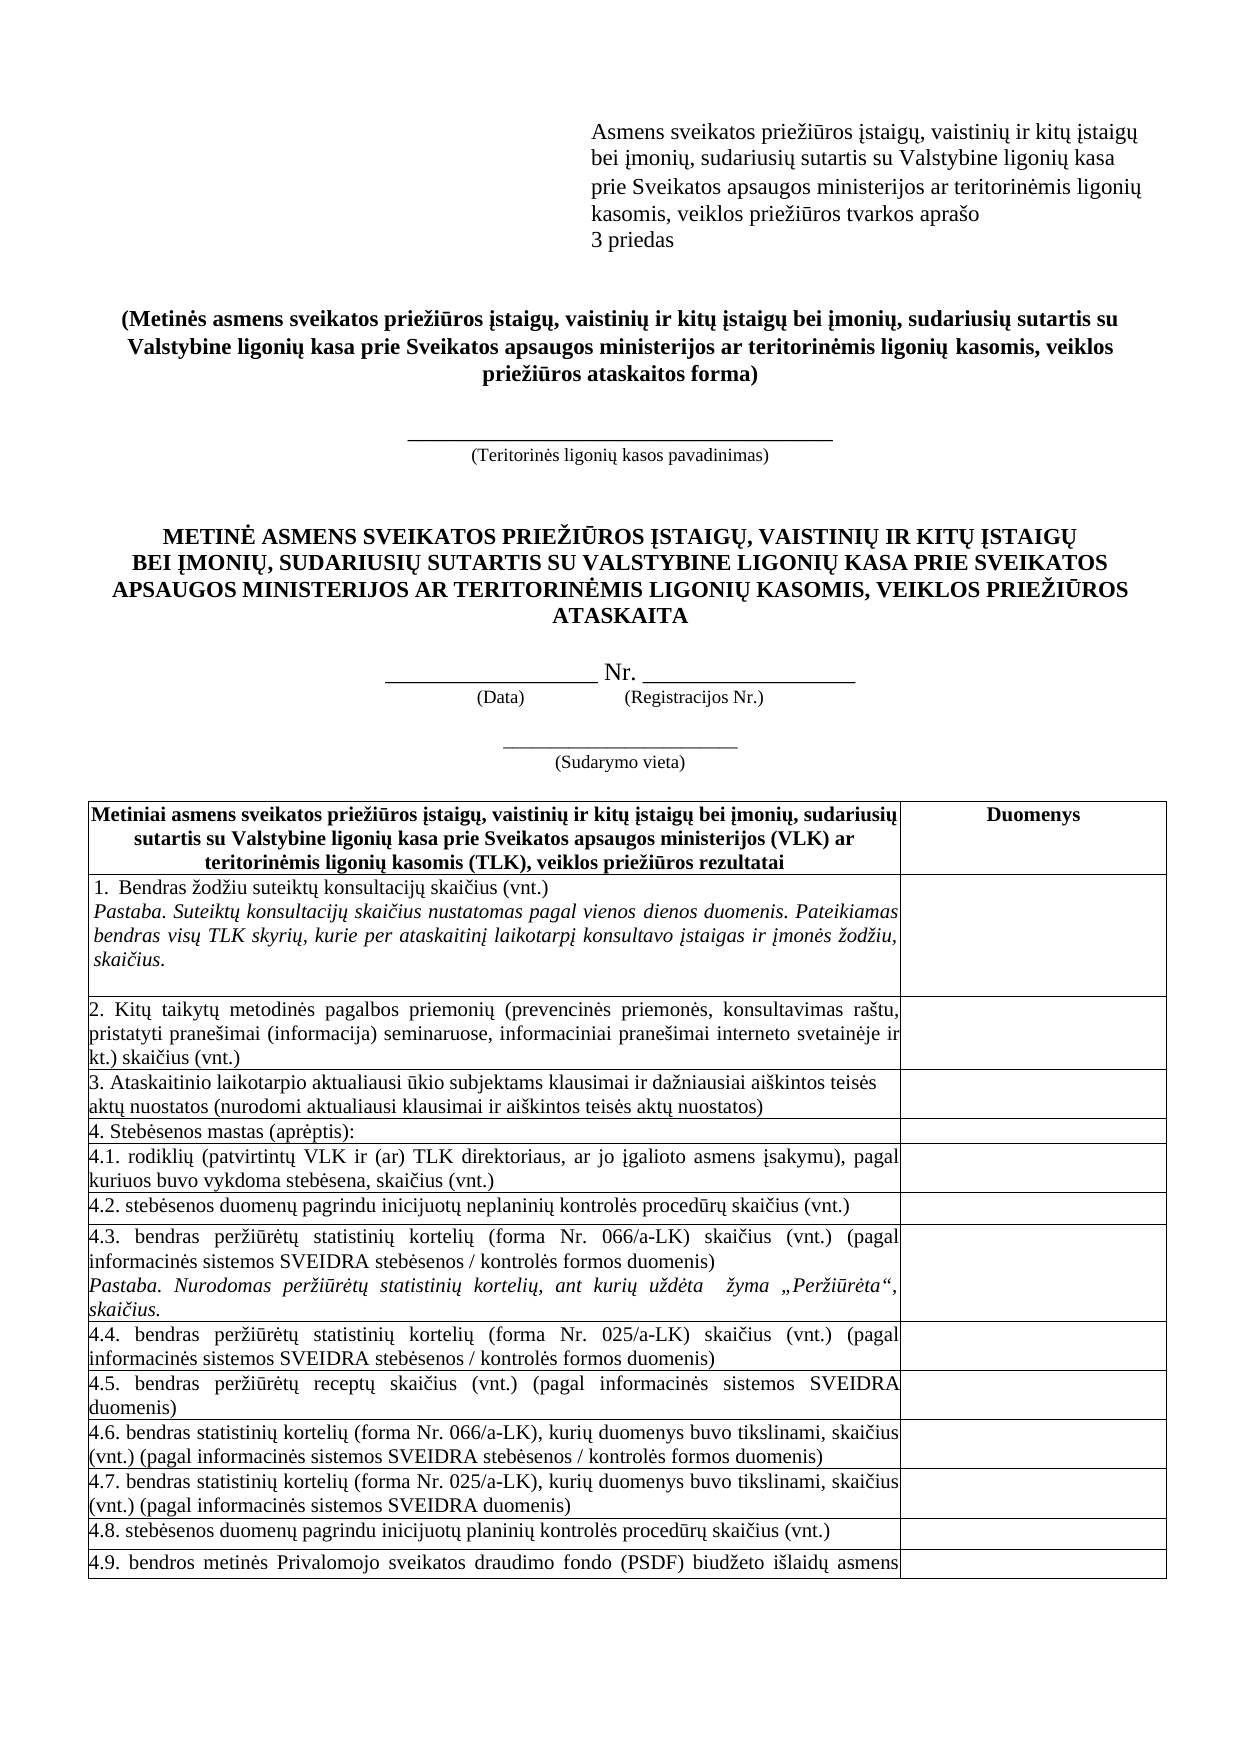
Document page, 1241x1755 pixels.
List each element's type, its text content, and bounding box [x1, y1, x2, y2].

text __________________________________ [89, 415, 1152, 444]
table_cell 4.6. bendras statistinių kortelių (forma Nr. 066/a-LK), kurių duomenys buvo tikslinami, skaičius (vnt.) (pagal informacinės sistemos SVEIDRA stebėsenos / kontrolės formos duomenis) [89, 1420, 900, 1468]
text Asmens sveikatos priežiūros įstaigų, vaistinių ir kitų įstaigų [591, 118, 1152, 144]
table_cell 4.4. bendras peržiūrėtų statistinių kortelių (forma Nr. 025/a-LK) skaičius (vnt.) (pagal informacinės sistemos SVEIDRA stebėsenos / kontrolės formos duomenis) [89, 1322, 900, 1370]
table_cell [901, 1550, 1166, 1578]
text bei įmonių, sudariusių sutartis su Valstybine ligonių kasa [591, 144, 1152, 171]
text METINĖ ASMENS SVEIKATOS PRIEŽIŪROS ĮSTAIGŲ, VAISTINIŲ IR KITŲ ĮSTAIGŲ [89, 523, 1152, 549]
table_cell 4.3. bendras peržiūrėtų statistinių kortelių (forma Nr. 066/a-LK) skaičius (vnt.) (pagal informacinės sistemos SVEIDRA stebėsenos / kontrolės formos duomenis) Pastaba. Nurodomas peržiūrėtų statistinių kortelių, ant kurių uždėta žyma „Peržiūrėta“, skaičius. [89, 1225, 900, 1321]
text _________________ Nr. _________________ [89, 657, 1152, 686]
text (Metinės asmens sveikatos priežiūros įstaigų, vaistinių ir kitų įstaigų bei įmonių, sudariusių sutartis su Valstybine ligonių kasa prie Sveikatos apsaugos ministerijos ar teritorinėmis ligonių kasomis, veiklos priežiūros ataskaitos forma) [89, 305, 1152, 386]
table_cell [901, 1519, 1166, 1549]
table_cell [901, 875, 1166, 996]
table_cell [901, 1119, 1166, 1143]
table_cell 2. Kitų taikytų metodinės pagalbos priemonių (prevencinės priemonės, konsultavimas raštu, pristatyti pranešimai (informacija) seminaruose, informaciniai pranešimai interneto svetainėje ir kt.) skaičius (vnt.) [89, 997, 900, 1069]
table_cell 4.7. bendras statistinių kortelių (forma Nr. 025/a-LK), kurių duomenys buvo tikslinami, skaičius (vnt.) (pagal informacinės sistemos SVEIDRA duomenis) [89, 1469, 900, 1517]
table_cell 4.8. stebėsenos duomenų pagrindu inicijuotų planinių kontrolės procedūrų skaičius (vnt.) [89, 1519, 900, 1549]
table_cell 1. Bendras žodžiu suteiktų konsultacijų skaičius (vnt.) Pastaba. Suteiktų konsultacijų skaičius nustatomas pagal vienos dienos duomenis. Pateikiamas bendras visų TLK skyrių, kurie per ataskaitinį laikotarpį konsultavo įstaigas ir įmonės žodžiu, skaičius. [89, 875, 900, 996]
table_cell [901, 1371, 1166, 1419]
table_cell [901, 1225, 1166, 1321]
table_cell 4.2. stebėsenos duomenų pagrindu inicijuotų neplaninių kontrolės procedūrų skaičius (vnt.) [89, 1193, 900, 1223]
table_cell 4.5. bendras peržiūrėtų receptų skaičius (vnt.) (pagal informacinės sistemos SVEIDRA duomenis) [89, 1371, 900, 1419]
table_header Duomenys [901, 802, 1166, 874]
text _________________________ [89, 729, 1152, 751]
text kasomis, veiklos priežiūros tvarkos aprašo [591, 199, 1152, 226]
table_cell [901, 1144, 1166, 1192]
table_cell [901, 1420, 1166, 1468]
text prie Sveikatos apsaugos ministerijos ar teritorinėmis ligonių [591, 171, 1152, 199]
text (Data) (Registracijos Nr.) [89, 686, 1152, 707]
table_cell [901, 997, 1166, 1069]
table_cell 4. Stebėsenos mastas (aprėptis): [89, 1119, 900, 1143]
table_header Metiniai asmens sveikatos priežiūros įstaigų, vaistinių ir kitų įstaigų bei įmonių, sudariusių sutartis su Valstybine ligonių kasa prie Sveikatos apsaugos ministerijos (VLK) ar teritorinėmis ligonių kasomis (TLK), veiklos priežiūros rezultatai [89, 802, 900, 874]
table_cell [901, 1070, 1166, 1118]
table_cell [901, 1193, 1166, 1223]
table_cell 4.9. bendros metinės Privalomojo sveikatos draudimo fondo (PSDF) biudžeto išlaidų asmens [89, 1550, 900, 1578]
text (Teritorinės ligonių kasos pavadinimas) [89, 444, 1152, 466]
text BEI ĮMONIŲ, SUDARIUSIŲ SUTARTIS SU VALSTYBINE LIGONIŲ KASA PRIE SVEIKATOS APSAUGOS MINISTERIJOS AR TERITORINĖMIS LIGONIŲ KASOMIS, VEIKLOS PRIEŽIŪROS ATASKAITA [89, 549, 1152, 628]
table_cell [901, 1322, 1166, 1370]
table_cell [901, 1469, 1166, 1517]
table_cell 4.1. rodiklių (patvirtintų VLK ir (ar) TLK direktoriaus, ar jo įgalioto asmens įsakymu), pagal kuriuos buvo vykdoma stebėsena, skaičius (vnt.) [89, 1144, 900, 1192]
text (Sudarymo vieta) [89, 751, 1152, 772]
table_cell 3. Ataskaitinio laikotarpio aktualiausi ūkio subjektams klausimai ir dažniausiai aiškintos teisės aktų nuostatos (nurodomi aktualiausi klausimai ir aiškintos teisės aktų nuostatos) [89, 1070, 900, 1118]
text 3 priedas [591, 226, 1152, 252]
